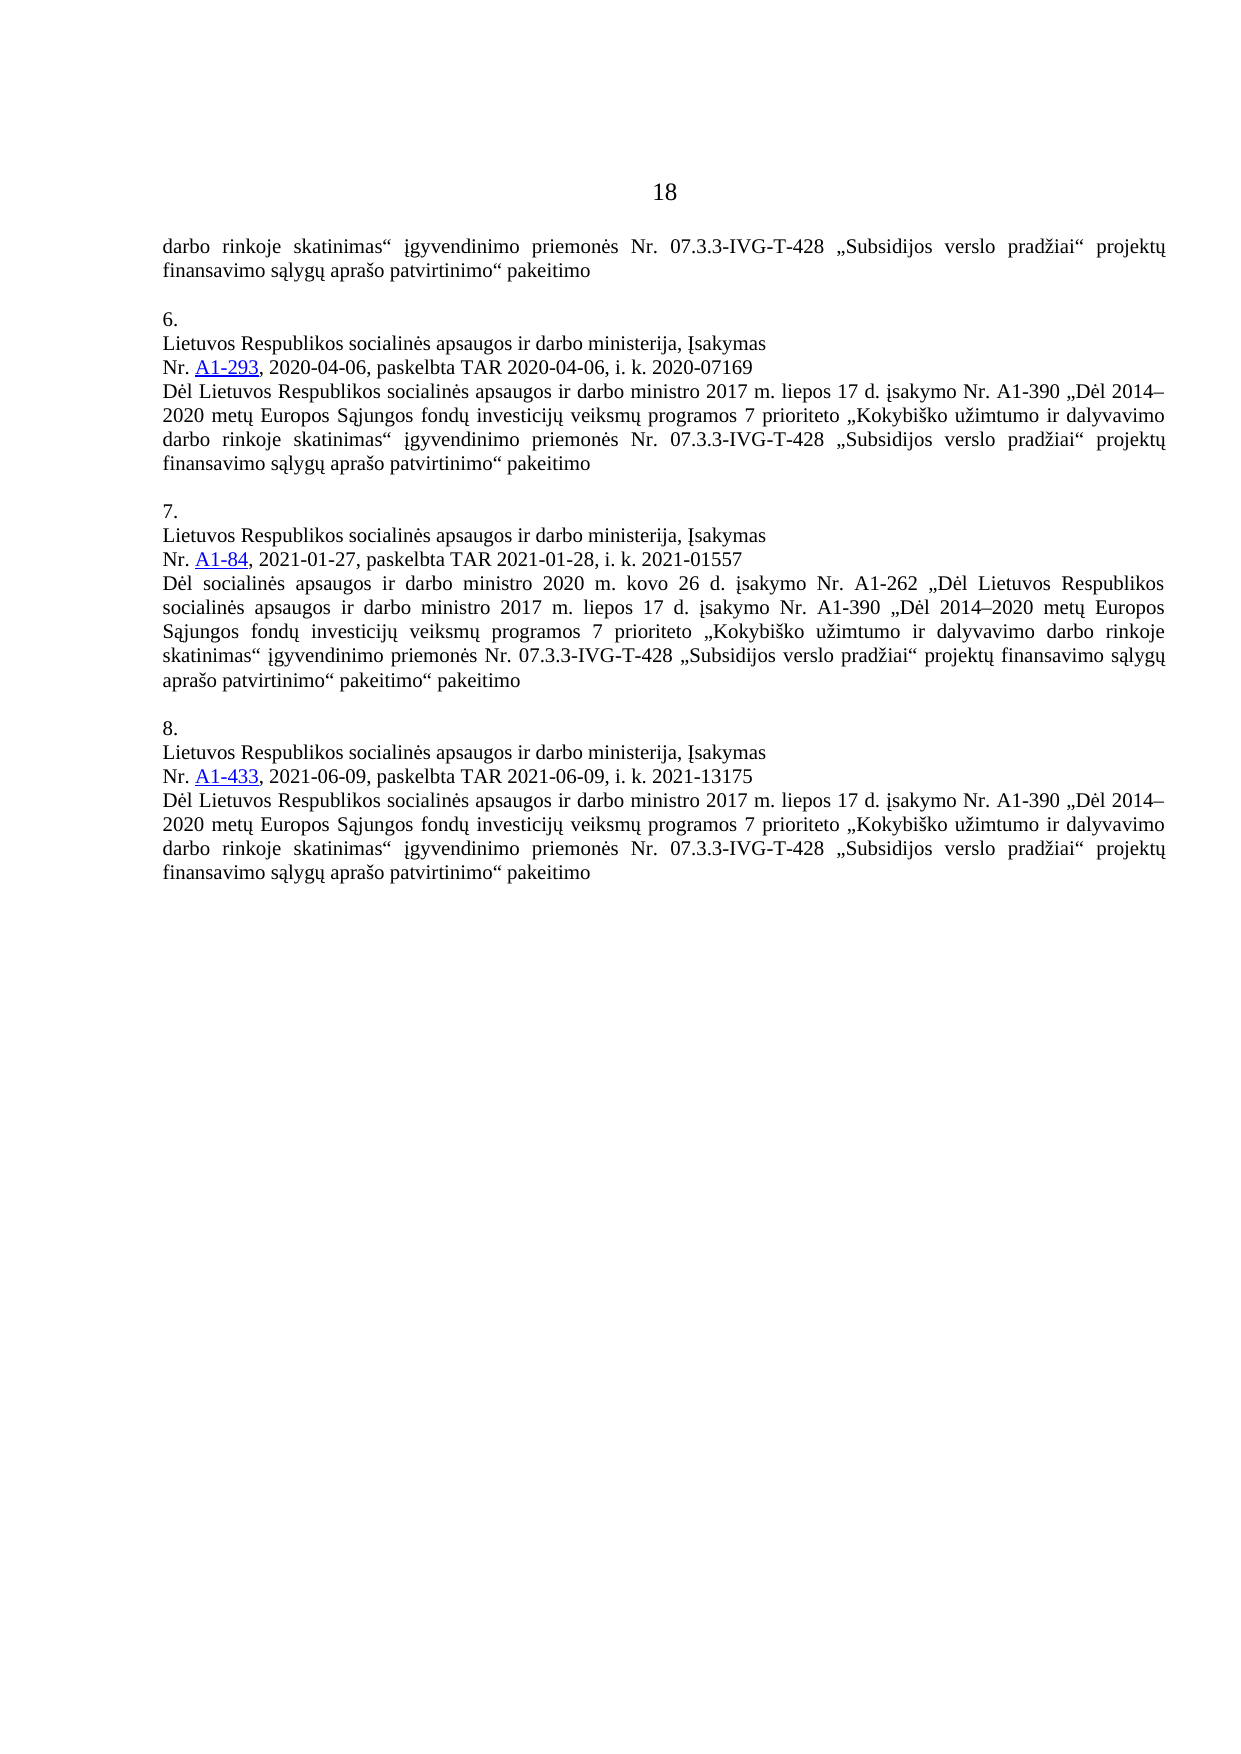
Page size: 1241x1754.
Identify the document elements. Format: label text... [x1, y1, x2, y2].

text Dėl Lietuvos Respublikos socialinės apsaugos ir darbo ministro 2017 m. liepos 17 d. įsakymo Nr. A1-390 „Dėl 2014–2020 metų Europos Sąjungos fondų investicijų veiksmų programos 7 prioriteto „Kokybiško užimtumo ir dalyvavimo darbo rinkoje skatinimas“ įgyvendinimo priemonės Nr. 07.3.3-IVG-T-428 „Subsidijos verslo pradžiai“ projektų finansavimo sąlygų aprašo patvirtinimo“ pakeitimo [162, 379, 1167, 475]
text Dėl socialinės apsaugos ir darbo ministro 2020 m. kovo 26 d. įsakymo Nr. A1-262 „Dėl Lietuvos Respublikos socialinės apsaugos ir darbo ministro 2017 m. liepos 17 d. įsakymo Nr. A1-390 „Dėl 2014–2020 metų Europos Sąjungos fondų investicijų veiksmų programos 7 prioriteto „Kokybiško užimtumo ir dalyvavimo darbo rinkoje skatinimas“ įgyvendinimo priemonės Nr. 07.3.3-IVG-T-428 „Subsidijos verslo pradžiai“ projektų finansavimo sąlygų aprašo patvirtinimo“ pakeitimo“ pakeitimo [162, 571, 1167, 692]
text Lietuvos Respublikos socialinės apsaugos ir darbo ministerija, Įsakymas [162, 331, 1167, 355]
text Nr. A1-433, 2021-06-09, paskelbta TAR 2021-06-09, i. k. 2021-13175 [162, 764, 1167, 788]
text 8. [162, 716, 1167, 740]
text Lietuvos Respublikos socialinės apsaugos ir darbo ministerija, Įsakymas [162, 740, 1167, 764]
text 6. [162, 307, 1167, 331]
text Nr. A1-293, 2020-04-06, paskelbta TAR 2020-04-06, i. k. 2020-07169 [162, 355, 1167, 379]
text Nr. A1-84, 2021-01-27, paskelbta TAR 2021-01-28, i. k. 2021-01557 [162, 547, 1167, 571]
text darbo rinkoje skatinimas“ įgyvendinimo priemonės Nr. 07.3.3-IVG-T-428 „Subsidijos verslo pradžiai“ projektų finansavimo sąlygų aprašo patvirtinimo“ pakeitimo [162, 234, 1167, 282]
text Dėl Lietuvos Respublikos socialinės apsaugos ir darbo ministro 2017 m. liepos 17 d. įsakymo Nr. A1-390 „Dėl 2014–2020 metų Europos Sąjungos fondų investicijų veiksmų programos 7 prioriteto „Kokybiško užimtumo ir dalyvavimo darbo rinkoje skatinimas“ įgyvendinimo priemonės Nr. 07.3.3-IVG-T-428 „Subsidijos verslo pradžiai“ projektų finansavimo sąlygų aprašo patvirtinimo“ pakeitimo [162, 788, 1167, 884]
text Lietuvos Respublikos socialinės apsaugos ir darbo ministerija, Įsakymas [162, 523, 1167, 547]
text 7. [162, 499, 1167, 523]
